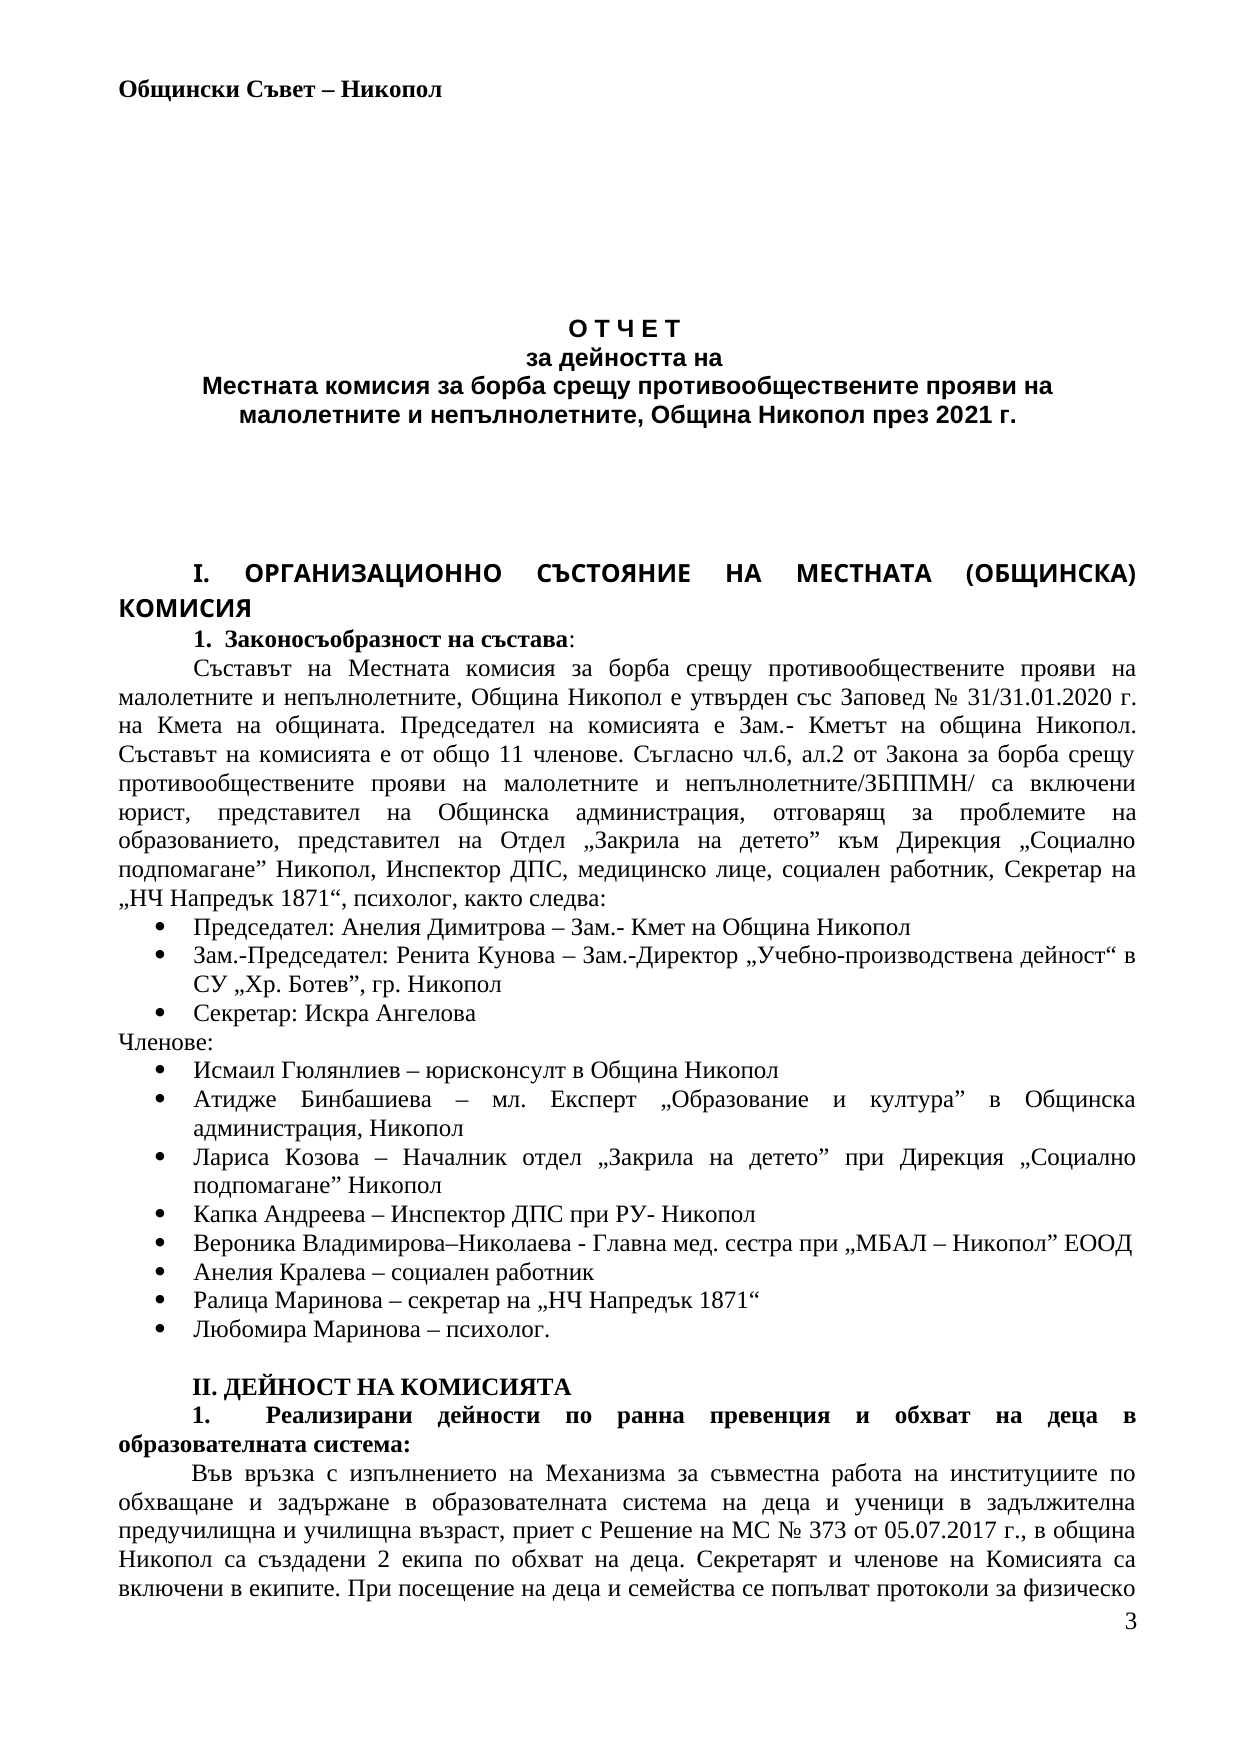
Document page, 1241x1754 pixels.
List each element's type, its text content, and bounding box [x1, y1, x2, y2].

text О Т Ч Е Т [118, 314, 1137, 342]
text Общински Съвет – Никопол [118, 74, 1137, 102]
text за дейността на [118, 342, 1137, 371]
list Секретар: Искра Ангелова [156, 998, 1137, 1027]
text Местната комисия за борба срещу противообществените прояви на малолетните и непълнолетните, Община Никопол през 2021 г. [118, 371, 1137, 429]
text Във връзка с изпълнението на Механизма за съвместна работа на институциите по обхващане и задържане в образователната система на деца и ученици в задължителна предучилищна и училищна възраст, приет с Решение на МС № 373 от 05.07.2017 г., в община Никопол са създадени 2 екипа по обхват на деца. Секретарят и членове на Комисията са включени в екипите. При посещение на деца и семейства се попълват протоколи за физическо [118, 1458, 1137, 1602]
list Ралица Маринова – секретар на „НЧ Напредък 1871“ [156, 1286, 1137, 1314]
text Съставът на Местната комисия за борба срещу противообществените прояви на малолетните и непълнолетните, Община Никопол е утвърден със Заповед № 31/31.01.2020 г. на Кмета на общината. Председател на комисията е Зам.- Кметът на община Никопол. Съставът на комисията е от общо 11 членове. Съгласно чл.6, ал.2 от Закона за борба срещу противообществените прояви на малолетните и непълнолетните/ЗБППМН/ са включени юрист, представител на Общинска администрация, отговарящ за проблемите на образованието, представител на Отдел „Закрила на детето” към Дирекция „Социално подпомагане” Никопол, Инспектор ДПС, медицинско лице, социален работник, Секретар на „НЧ Напредък 1871“, психолог, както следва: [118, 653, 1137, 912]
list Капка Андреева – Инспектор ДПС при РУ- Никопол [156, 1199, 1137, 1228]
list Вероника Владимирова–Николаева - Главна мед. сестра при „МБАЛ – Никопол” ЕООД [156, 1228, 1137, 1257]
text ІІ. ДЕЙНОСТ НА КОМИСИЯТА [118, 1372, 1137, 1401]
list Исмаил Гюлянлиев – юрисконсулт в Община Никопол [156, 1056, 1137, 1084]
list Зам.-Председател: Ренита Кунова – Зам.-Директор „Учебно-производствена дейност“ в СУ „Хр. Ботев”, гр. Никопол [156, 941, 1137, 998]
text І. Организационно състояние на местната (общинска) комисия [118, 556, 1137, 624]
text Членове: [118, 1027, 1137, 1056]
list Анелия Кралева – социален работник [156, 1257, 1137, 1286]
list Реализирани дейности по ранна превенция и обхват на деца в образователната система: [118, 1401, 1137, 1458]
list Председател: Анелия Димитрова – Зам.- Кмет на Община Никопол [156, 912, 1137, 941]
text 1. Законосъобразност на състава: [118, 624, 1137, 653]
list Лариса Козова – Началник отдел „Закрила на детето” при Дирекция „Социално подпомагане” Никопол [156, 1142, 1137, 1199]
list Любомира Маринова – психолог. [156, 1314, 1137, 1343]
list Атидже Бинбашиева – мл. Експерт „Образование и култура” в Общинска администрация, Никопол [156, 1084, 1137, 1142]
